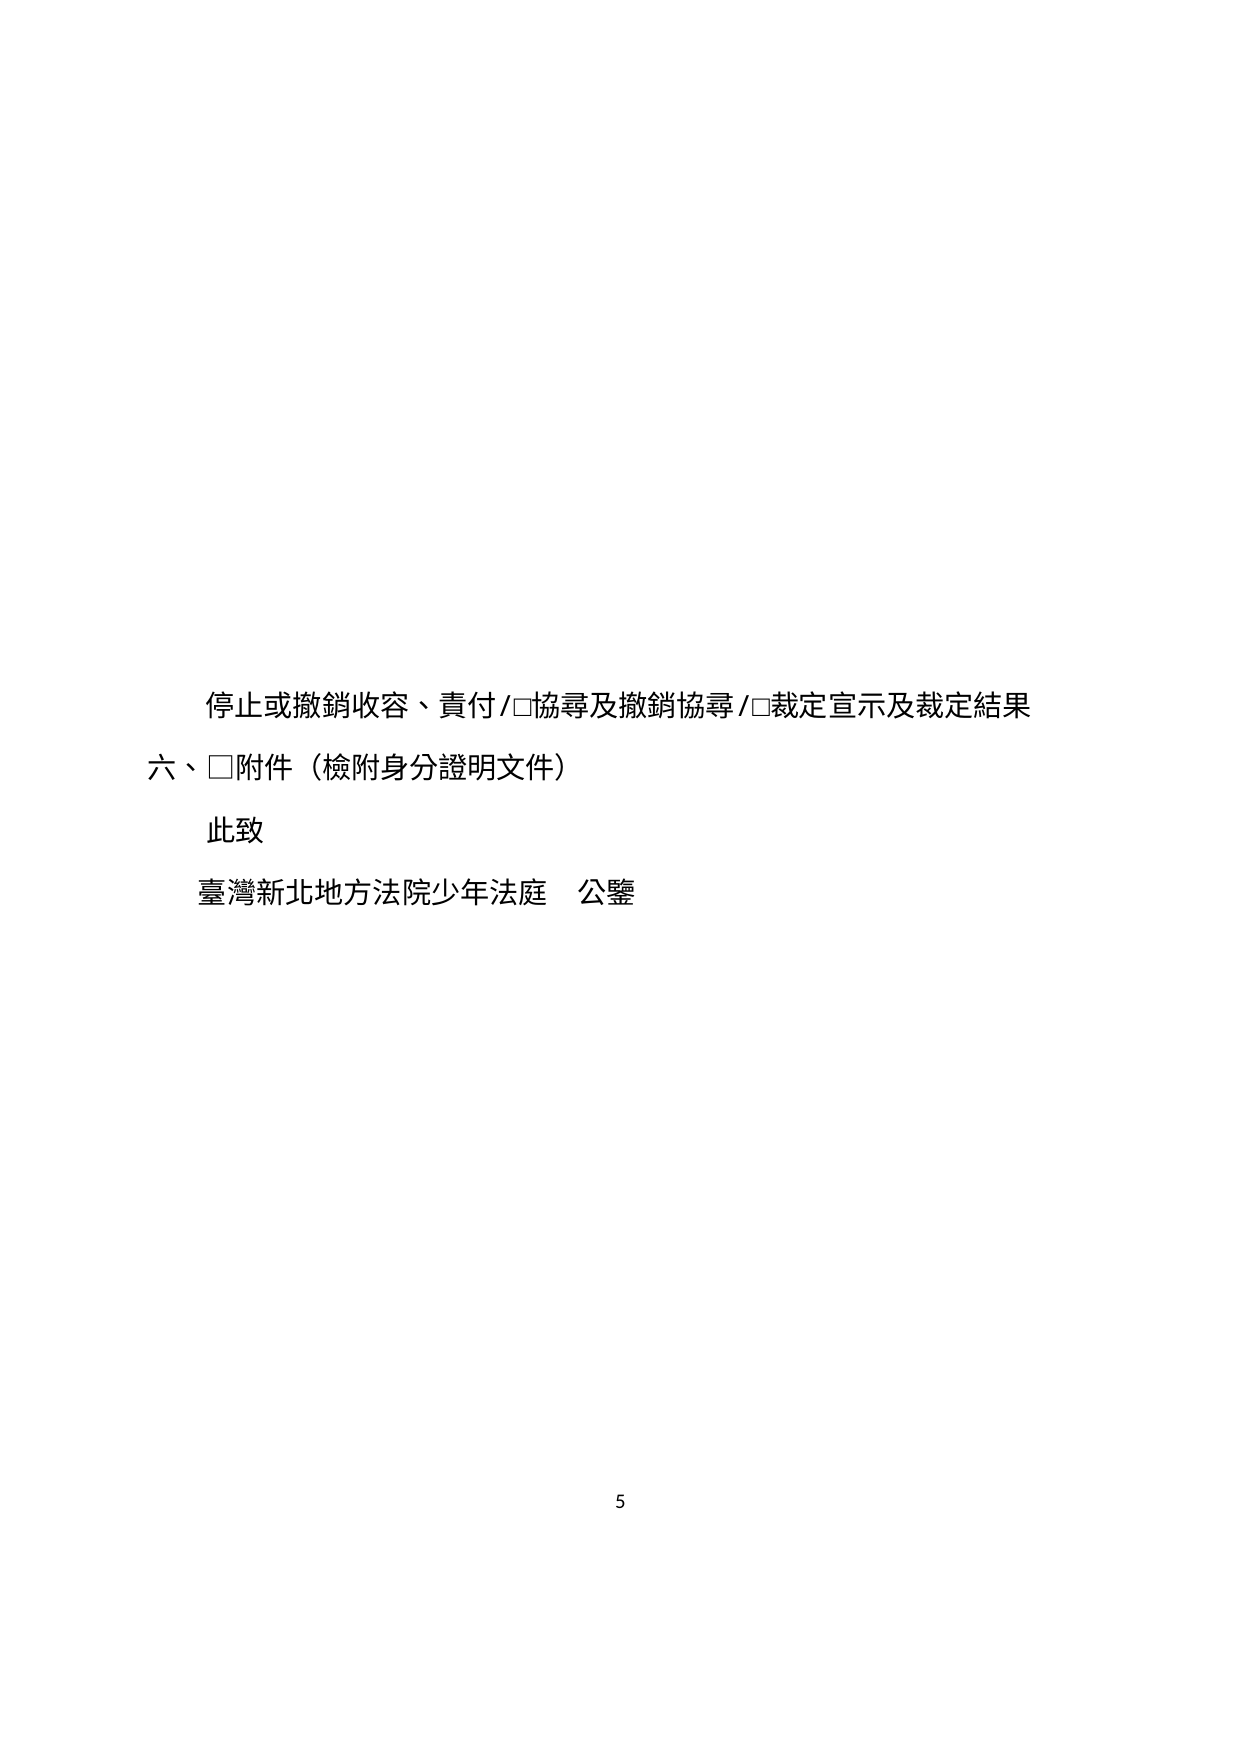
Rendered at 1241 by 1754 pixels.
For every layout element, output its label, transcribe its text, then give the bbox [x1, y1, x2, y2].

text 六、□附件（檢附身分證明文件） [148, 724, 1092, 787]
text 此致 [148, 787, 1092, 849]
text 停止或撤銷收容、責付/□協尋及撤銷協尋/□裁定宣示及裁定結果 [148, 662, 1092, 724]
text 臺灣新北地方法院少年法庭 公鑒 [198, 849, 1092, 912]
